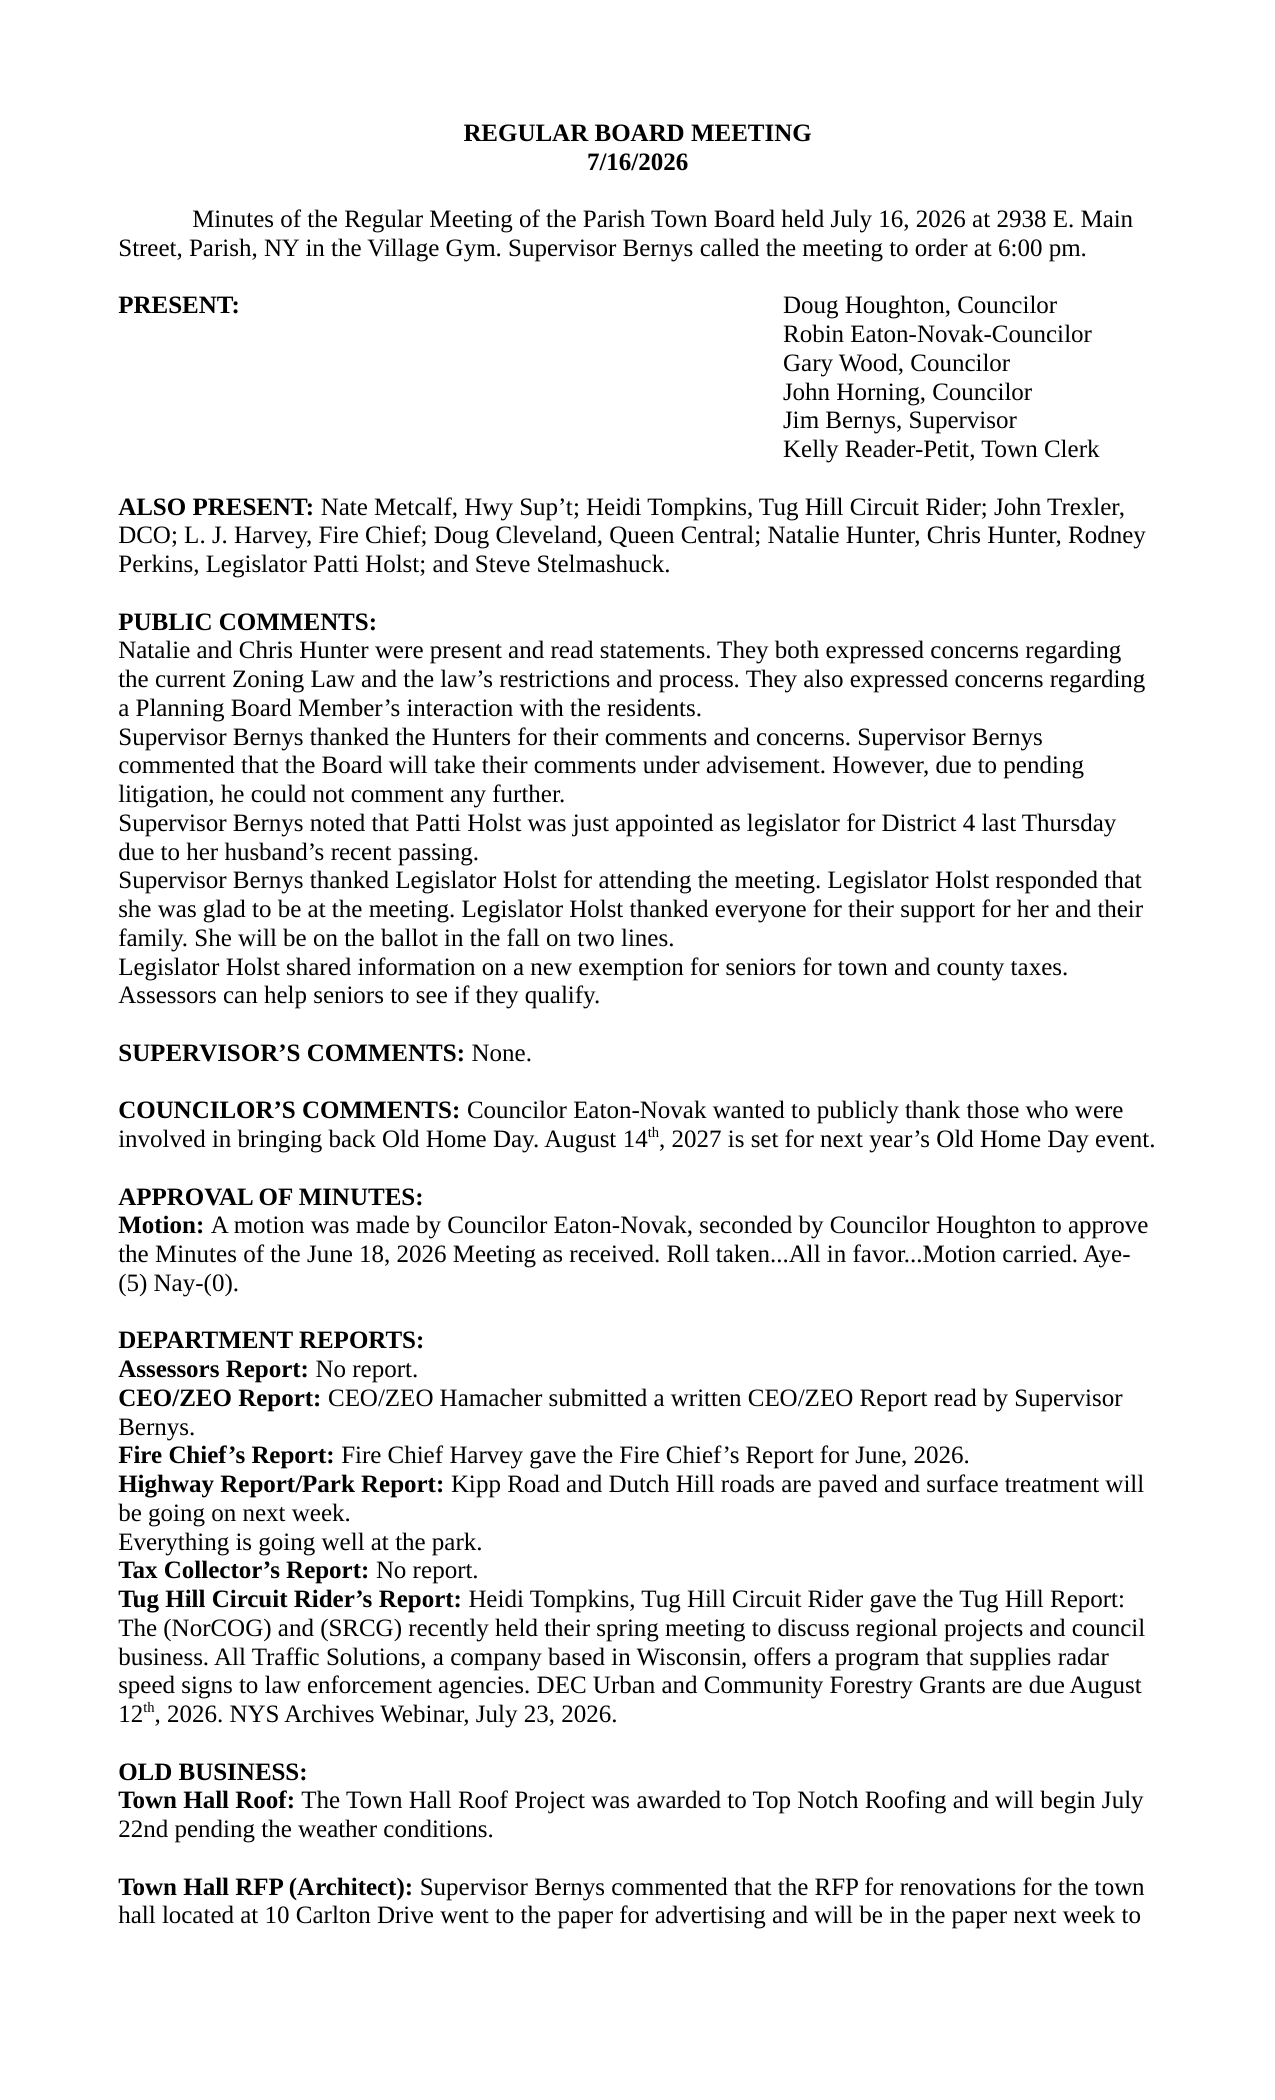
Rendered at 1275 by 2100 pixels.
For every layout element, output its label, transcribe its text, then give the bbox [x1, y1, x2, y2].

text DEPARTMENT REPORTS: [118, 1326, 1157, 1354]
text SUPERVISOR’S COMMENTS: None. [118, 1038, 1157, 1067]
text Supervisor Bernys thanked Legislator Holst for attending the meeting. Legislator Holst responded that she was glad to be at the meeting. Legislator Holst thanked everyone for their support for her and their family. She will be on the ballot in the fall on two lines. [118, 866, 1157, 952]
text APPROVAL OF MINUTES: [118, 1182, 1157, 1211]
text Supervisor Bernys noted that Patti Holst was just appointed as legislator for District 4 last Thursday due to her husband’s recent passing. [118, 808, 1157, 866]
text 7/16/2026 [118, 147, 1157, 176]
text Assessors Report: No report. [118, 1354, 1157, 1383]
text Tug Hill Circuit Rider’s Report: Heidi Tompkins, Tug Hill Circuit Rider gave the Tug Hill Report: [118, 1584, 1157, 1613]
text OLD BUSINESS: [118, 1757, 1157, 1786]
text PRESENT: Doug Houghton, Councilor [118, 291, 1157, 319]
text Gary Wood, Councilor [118, 348, 1157, 377]
text Town Hall Roof: The Town Hall Roof Project was awarded to Top Notch Roofing and will begin July 22nd pending the weather conditions. [118, 1786, 1157, 1843]
text Robin Eaton-Novak-Councilor [118, 319, 1157, 348]
text Everything is going well at the park. [118, 1527, 1157, 1556]
text Natalie and Chris Hunter were present and read statements. They both expressed concerns regarding the current Zoning Law and the law’s restrictions and process. They also expressed concerns regarding a Planning Board Member’s interaction with the residents. [118, 636, 1157, 722]
text The (NorCOG) and (SRCG) recently held their spring meeting to discuss regional projects and council business. All Traffic Solutions, a company based in Wisconsin, offers a program that supplies radar speed signs to law enforcement agencies. DEC Urban and Community Forestry Grants are due August 12th, 2026. NYS Archives Webinar, July 23, 2026. [118, 1613, 1157, 1728]
text Town Hall RFP (Architect): Supervisor Bernys commented that the RFP for renovations for the town hall located at 10 Carlton Drive went to the paper for advertising and will be in the paper next week to [118, 1872, 1157, 1929]
text John Horning, Councilor [118, 377, 1157, 406]
text COUNCILOR’S COMMENTS: Councilor Eaton-Novak wanted to publicly thank those who were involved in bringing back Old Home Day. August 14th, 2027 is set for next year’s Old Home Day event. [118, 1096, 1157, 1153]
text Legislator Holst shared information on a new exemption for seniors for town and county taxes. Assessors can help seniors to see if they qualify. [118, 952, 1157, 1009]
text Minutes of the Regular Meeting of the Parish Town Board held July 16, 2026 at 2938 E. Main Street, Parish, NY in the Village Gym. Supervisor Bernys called the meeting to order at 6:00 pm. [118, 204, 1157, 262]
text Tax Collector’s Report: No report. [118, 1556, 1157, 1584]
text PUBLIC COMMENTS: [118, 607, 1157, 636]
text REGULAR BOARD MEETING [118, 118, 1157, 147]
text ALSO PRESENT: Nate Metcalf, Hwy Sup’t; Heidi Tompkins, Tug Hill Circuit Rider; John Trexler, DCO; L. J. Harvey, Fire Chief; Doug Cleveland, Queen Central; Natalie Hunter, Chris Hunter, Rodney Perkins, Legislator Patti Holst; and Steve Stelmashuck. [118, 492, 1157, 578]
text Fire Chief’s Report: Fire Chief Harvey gave the Fire Chief’s Report for June, 2026. [118, 1441, 1157, 1469]
text Highway Report/Park Report: Kipp Road and Dutch Hill roads are paved and surface treatment will be going on next week. [118, 1469, 1157, 1527]
text Supervisor Bernys thanked the Hunters for their comments and concerns. Supervisor Bernys commented that the Board will take their comments under advisement. However, due to pending litigation, he could not comment any further. [118, 722, 1157, 808]
text Kelly Reader-Petit, Town Clerk [118, 434, 1157, 463]
text Jim Bernys, Supervisor [118, 406, 1157, 434]
text Motion: A motion was made by Councilor Eaton-Novak, seconded by Councilor Houghton to approve the Minutes of the June 18, 2026 Meeting as received. Roll taken...All in favor...Motion carried. Aye-(5) Nay-(0). [118, 1211, 1157, 1297]
text CEO/ZEO Report: CEO/ZEO Hamacher submitted a written CEO/ZEO Report read by Supervisor Bernys. [118, 1383, 1157, 1441]
